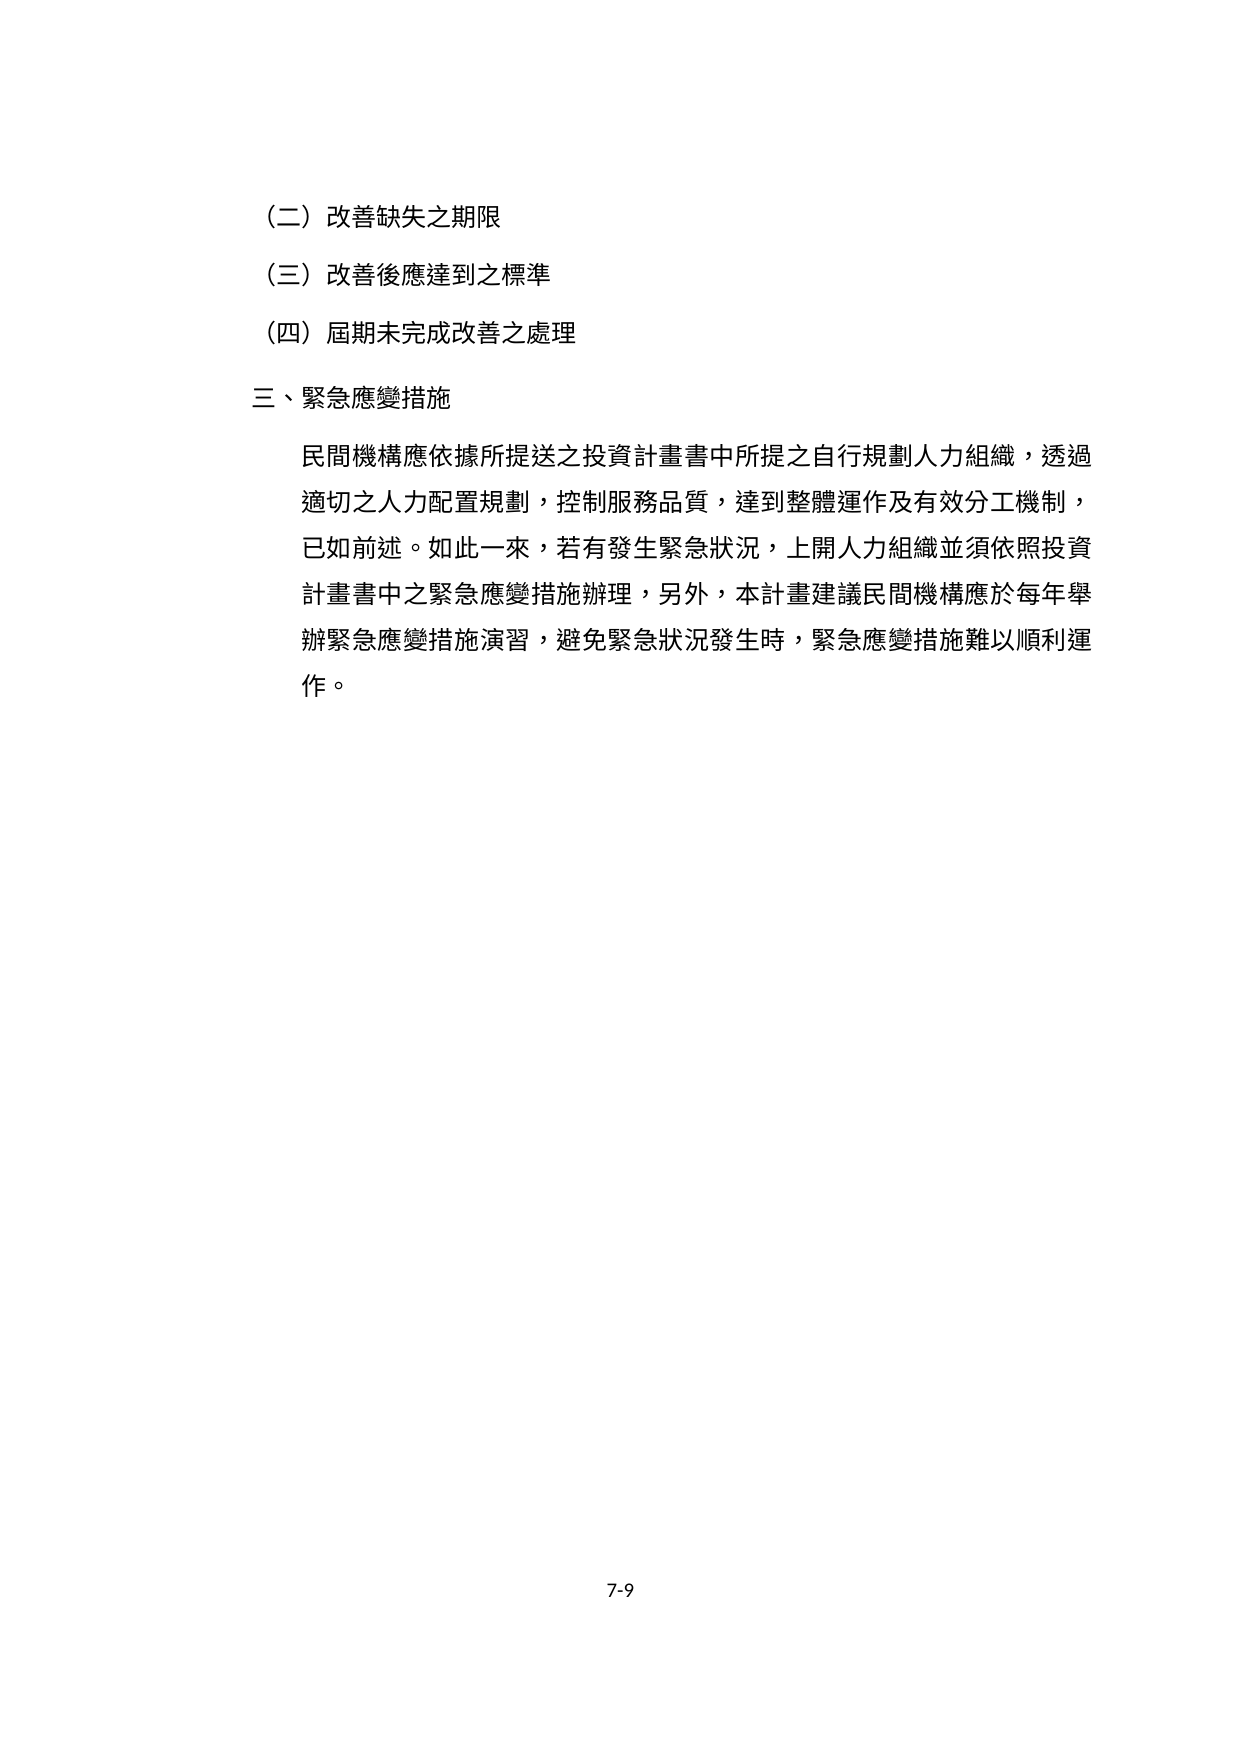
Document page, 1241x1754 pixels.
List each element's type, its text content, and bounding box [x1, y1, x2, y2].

subtitle 三、緊急應變措施 [251, 371, 1092, 417]
subtitle （三）改善後應達到之標準 [251, 248, 1092, 294]
subtitle （四）屆期未完成改善之處理 [251, 306, 1092, 352]
text 民間機構應依據所提送之投資計畫書中所提之自行規劃人力組織，透過適切之人力配置規劃，控制服務品質，達到整體運作及有效分工機制，已如前述。如此一來，若有發生緊急狀況，上開人力組織並須依照投資計畫書中之緊急應變措施辦理，另外，本計畫建議民間機構應於每年舉辦緊急應變措施演習，避免緊急狀況發生時，緊急應變措施難以順利運作。 [301, 429, 1092, 704]
subtitle （二）改善缺失之期限 [251, 189, 1092, 235]
